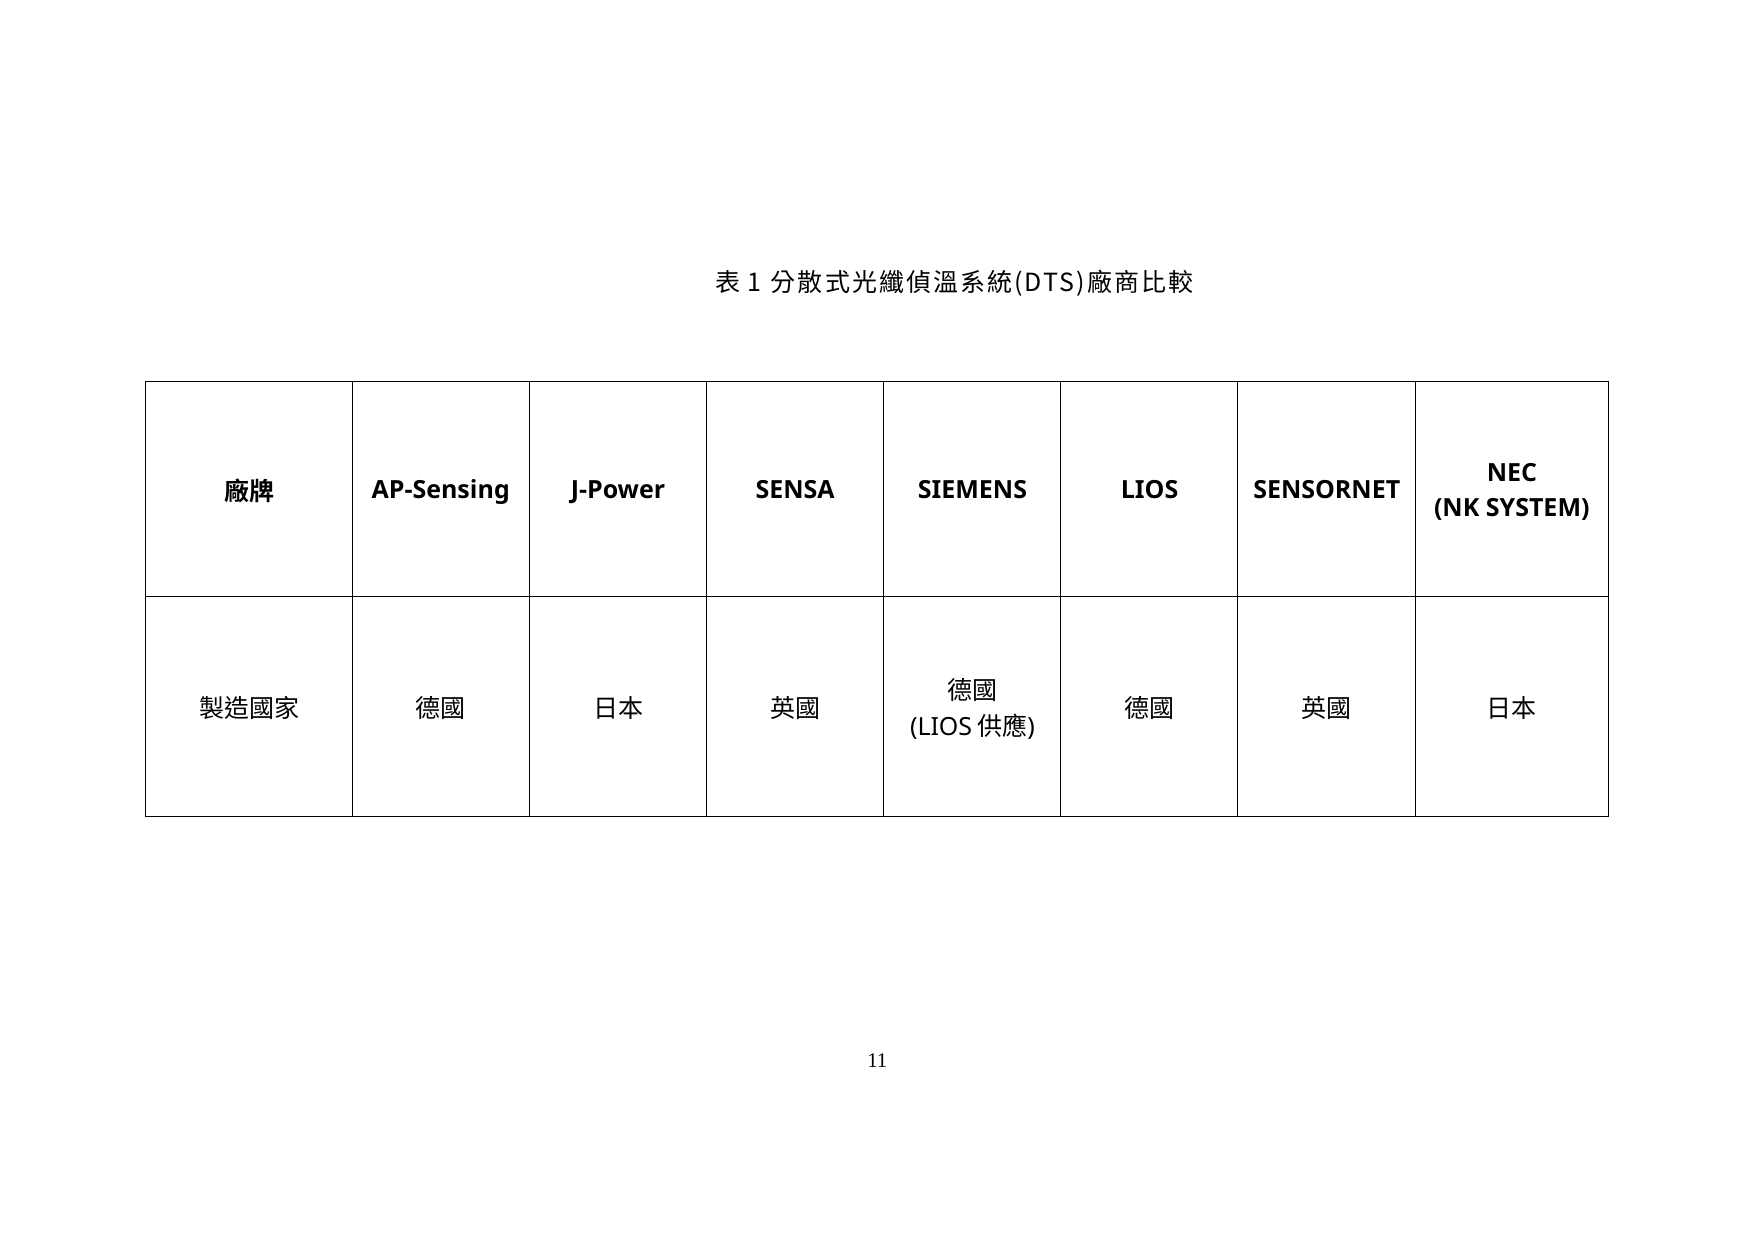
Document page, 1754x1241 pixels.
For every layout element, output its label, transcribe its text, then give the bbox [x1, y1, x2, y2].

table_cell 德國 (LIOS供應) [884, 597, 1060, 816]
table_cell 英國 [1238, 597, 1415, 816]
table_header 廠牌 [146, 382, 352, 596]
table_cell 德國 [353, 597, 529, 816]
table_cell 日本 [530, 597, 706, 816]
table_cell 德國 [1061, 597, 1237, 816]
table_header SENSA [707, 382, 883, 596]
table_cell 製造國家 [146, 597, 352, 816]
table_cell 英國 [707, 597, 883, 816]
table_header LIOS [1061, 382, 1237, 596]
text 表1 分散式光纖偵溫系統(DTS)廠商比較 [185, 198, 1668, 363]
table_header SIEMENS [884, 382, 1060, 596]
table_header AP-Sensing [353, 382, 529, 596]
table_header SENSORNET [1238, 382, 1415, 596]
table_header J-Power [530, 382, 706, 596]
table_cell 日本 [1416, 597, 1608, 816]
table_header NEC (NK SYSTEM) [1416, 382, 1608, 596]
